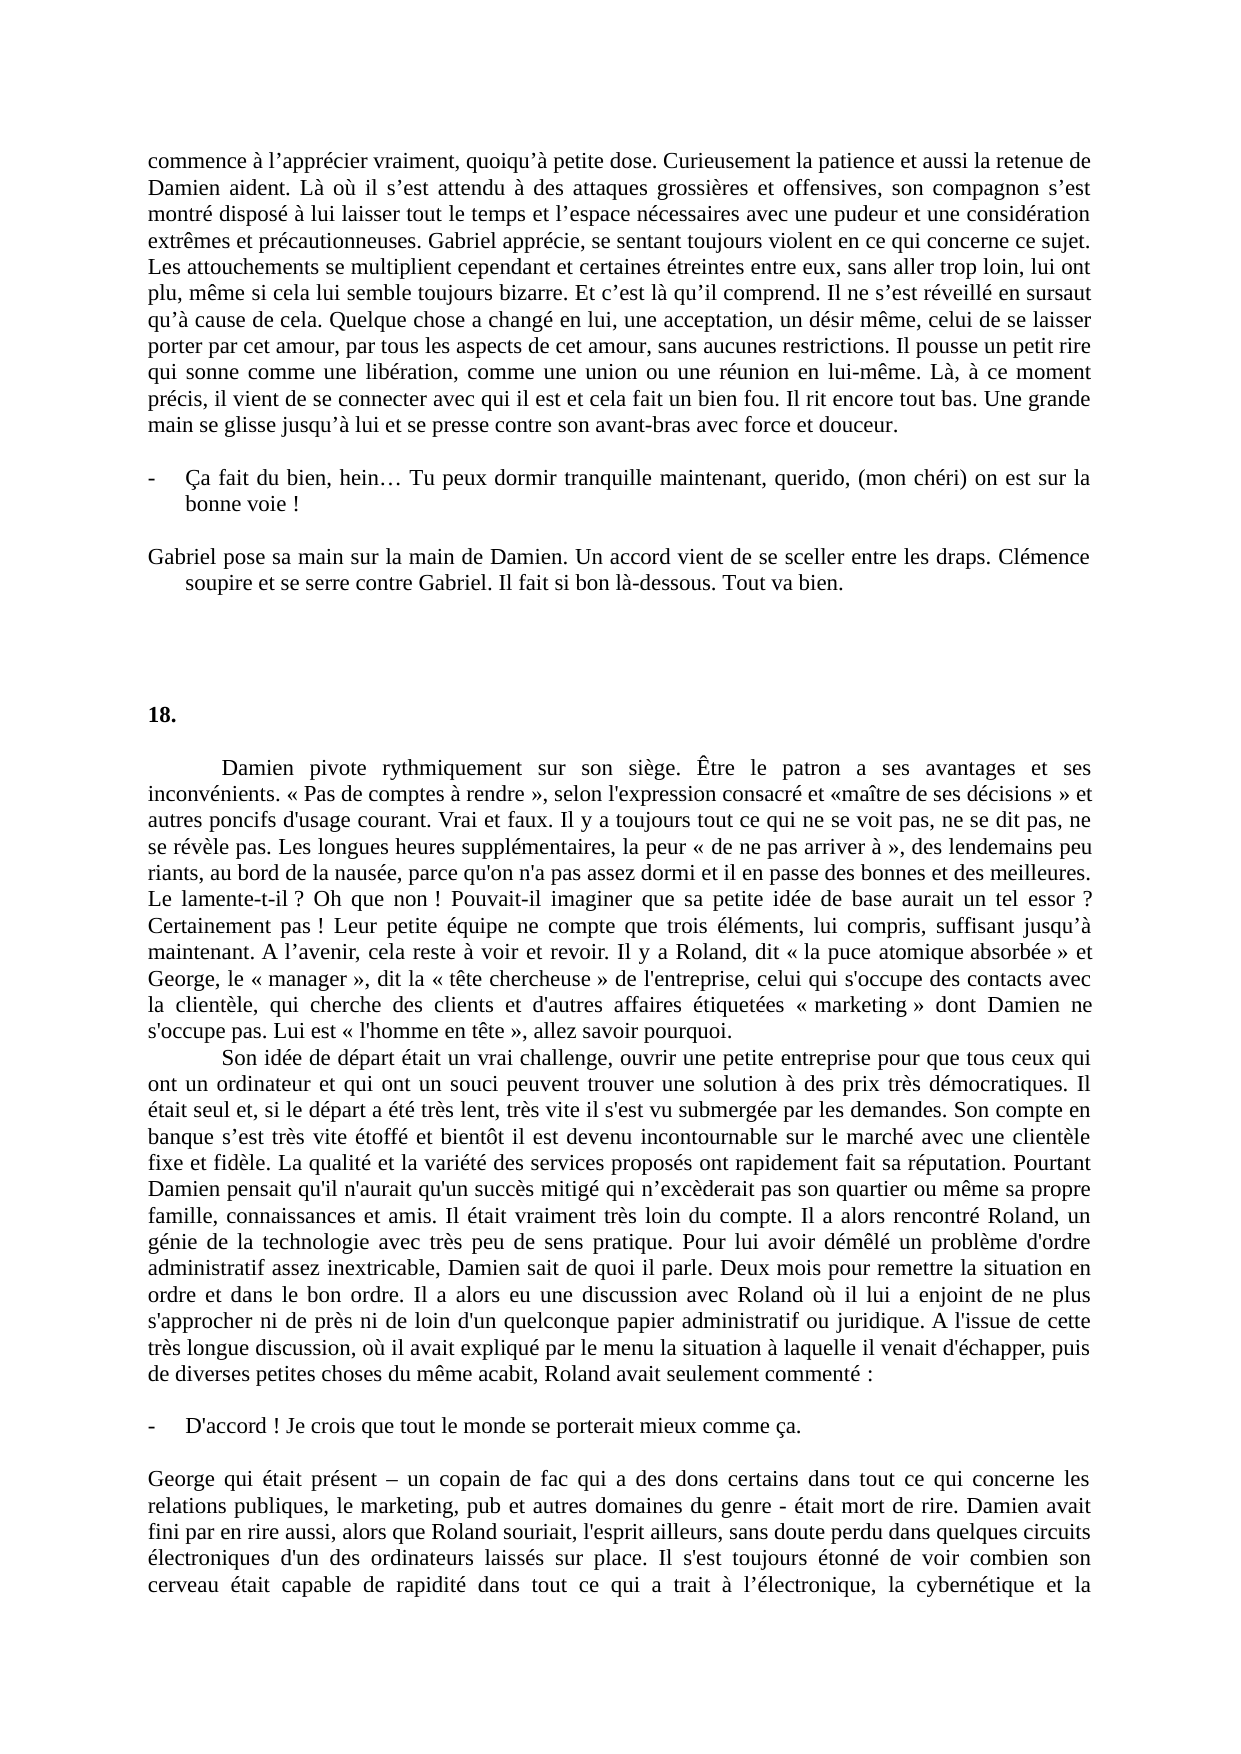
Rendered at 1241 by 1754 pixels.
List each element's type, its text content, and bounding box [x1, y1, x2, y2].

text Son idée de départ était un vrai challenge, ouvrir une petite entreprise pour que tous ceux qui ont un ordinateur et qui ont un souci peuvent trouver une solution à des prix très démocratiques. Il était seul et, si le départ a été très lent, très vite il s'est vu submergée par les demandes. Son compte en banque s’est très vite étoffé et bientôt il est devenu incontournable sur le marché avec une clientèle fixe et fidèle. La qualité et la variété des services proposés ont rapidement fait sa réputation. Pourtant Damien pensait qu'il n'aurait qu'un succès mitigé qui n’excèderait pas son quartier ou même sa propre famille, connaissances et amis. Il était vraiment très loin du compte. Il a alors rencontré Roland, un génie de la technologie avec très peu de sens pratique. Pour lui avoir démêlé un problème d'ordre administratif assez inextricable, Damien sait de quoi il parle. Deux mois pour remettre la situation en ordre et dans le bon ordre. Il a alors eu une discussion avec Roland où il lui a enjoint de ne plus s'approcher ni de près ni de loin d'un quelconque papier administratif ou juridique. A l'issue de cette très longue discussion, où il avait expliqué par le menu la situation à laquelle il venait d'échapper, puis de diverses petites choses du même acabit, Roland avait seulement commenté : [148, 1044, 1093, 1386]
text George qui était présent – un copain de fac qui a des dons certains dans tout ce qui concerne les relations publiques, le marketing, pub et autres domaines du genre - était mort de rire. Damien avait fini par en rire aussi, alors que Roland souriait, l'esprit ailleurs, sans doute perdu dans quelques circuits électroniques d'un des ordinateurs laissés sur place. Il s'est toujours étonné de voir combien son cerveau était capable de rapidité dans tout ce qui a trait à l’électronique, la cybernétique et la [148, 1465, 1093, 1597]
list 18. [148, 701, 1093, 727]
list commence à l’apprécier vraiment, quoiqu’à petite dose. Curieusement la patience et aussi la retenue de Damien aident. Là où il s’est attendu à des attaques grossières et offensives, son compagnon s’est montré disposé à lui laisser tout le temps et l’espace nécessaires avec une pudeur et une considération extrêmes et précautionneuses. Gabriel apprécie, se sentant toujours violent en ce qui concerne ce sujet. Les attouchements se multiplient cependant et certaines étreintes entre eux, sans aller trop loin, lui ont plu, même si cela lui semble toujours bizarre. Et c’est là qu’il comprend. Il ne s’est réveillé en sursaut qu’à cause de cela. Quelque chose a changé en lui, une acceptation, un désir même, celui de se laisser porter par cet amour, par tous les aspects de cet amour, sans aucunes restrictions. Il pousse un petit rire qui sonne comme une libération, comme une union ou une réunion en lui-même. Là, à ce moment précis, il vient de se connecter avec qui il est et cela fait un bien fou. Il rit encore tout bas. Une grande main se glisse jusqu’à lui et se presse contre son avant-bras avec force et douceur. [148, 148, 1093, 437]
text Damien pivote rythmiquement sur son siège. Être le patron a ses avantages et ses inconvénients. « Pas de comptes à rendre », selon l'expression consacré et «maître de ses décisions » et autres poncifs d'usage courant. Vrai et faux. Il y a toujours tout ce qui ne se voit pas, ne se dit pas, ne se révèle pas. Les longues heures supplémentaires, la peur « de ne pas arriver à », des lendemains peu riants, au bord de la nausée, parce qu'on n'a pas assez dormi et il en passe des bonnes et des meilleures. Le lamente-t-il ? Oh que non ! Pouvait-il imaginer que sa petite idée de base aurait un tel essor ? Certainement pas ! Leur petite équipe ne compte que trois éléments, lui compris, suffisant jusqu’à maintenant. A l’avenir, cela reste à voir et revoir. Il y a Roland, dit « la puce atomique absorbée » et George, le « manager », dit la « tête chercheuse » de l'entreprise, celui qui s'occupe des contacts avec la clientèle, qui cherche des clients et d'autres affaires étiquetées « marketing » dont Damien ne s'occupe pas. Lui est « l'homme en tête », allez savoir pourquoi. [148, 754, 1093, 1044]
list D'accord ! Je crois que tout le monde se porterait mieux comme ça. [148, 1413, 1093, 1439]
list Gabriel pose sa main sur la main de Damien. Un accord vient de se sceller entre les draps. Clémence soupire et se serre contre Gabriel. Il fait si bon là-dessous. Tout va bien. [148, 543, 1093, 596]
list Ça fait du bien, hein… Tu peux dormir tranquille maintenant, querido, (mon chéri) on est sur la bonne voie ! [148, 464, 1093, 517]
